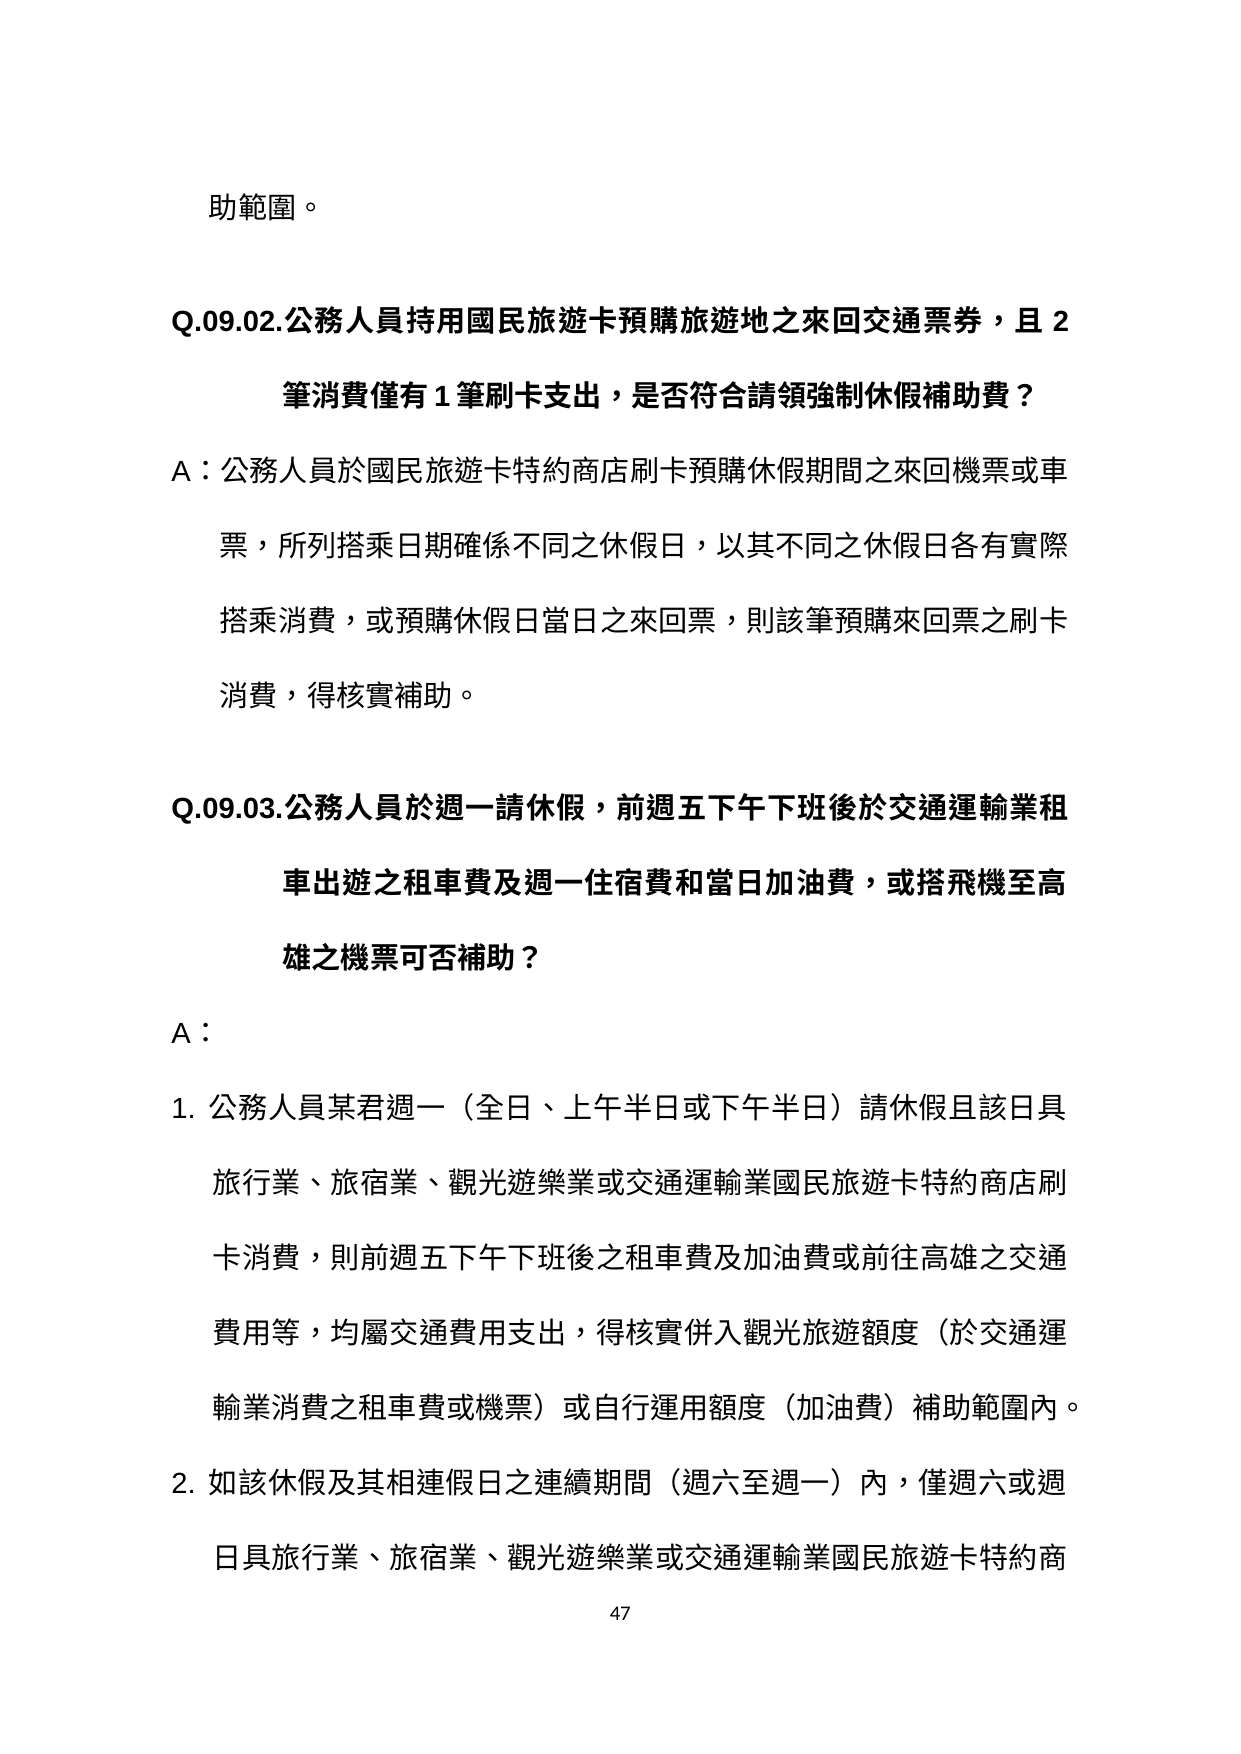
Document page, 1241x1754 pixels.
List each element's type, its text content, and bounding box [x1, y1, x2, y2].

text A： [171, 987, 1069, 1062]
subtitle Q.09.02.公務人員持用國民旅遊卡預購旅遊地之來回交通票券，且2筆消費僅有1筆刷卡支出，是否符合請領強制休假補助費？ [171, 275, 1069, 425]
list 如該休假及其相連假日之連續期間（週六至週一）內，僅週六或週日具旅行業、旅宿業、觀光遊樂業或交通運輸業國民旅遊卡特約商 [171, 1437, 1069, 1587]
list 公務人員某君週一（全日、上午半日或下午半日）請休假且該日具旅行業、旅宿業、觀光遊樂業或交通運輸業國民旅遊卡特約商店刷卡消費，則前週五下午下班後之租車費及加油費或前往高雄之交通費用等，均屬交通費用支出，得核實併入觀光旅遊額度（於交通運輸業消費之租車費或機票）或自行運用額度（加油費）補助範圍內。 [171, 1062, 1069, 1437]
text A：公務人員於國民旅遊卡特約商店刷卡預購休假期間之來回機票或車票，所列搭乘日期確係不同之休假日，以其不同之休假日各有實際搭乘消費，或預購休假日當日之來回票，則該筆預購來回票之刷卡消費，得核實補助。 [171, 425, 1069, 725]
subtitle Q.09.03.公務人員於週一請休假，前週五下午下班後於交通運輸業租車出遊之租車費及週一住宿費和當日加油費，或搭飛機至高雄之機票可否補助？ [171, 762, 1069, 987]
list 例：公務人員某甲如於週五（全日、上午半日或下午半日）請休假且未具任何消費，於相連之週六具旅宿業（或旅行業、觀光遊樂業、交通運輸業）之刷卡消費，則某甲週四及下週一之交通費用得核實併入觀光旅遊額度（交通運輸業）或自行運用額度（加油站）之補助範圍。 [171, 162, 1069, 237]
